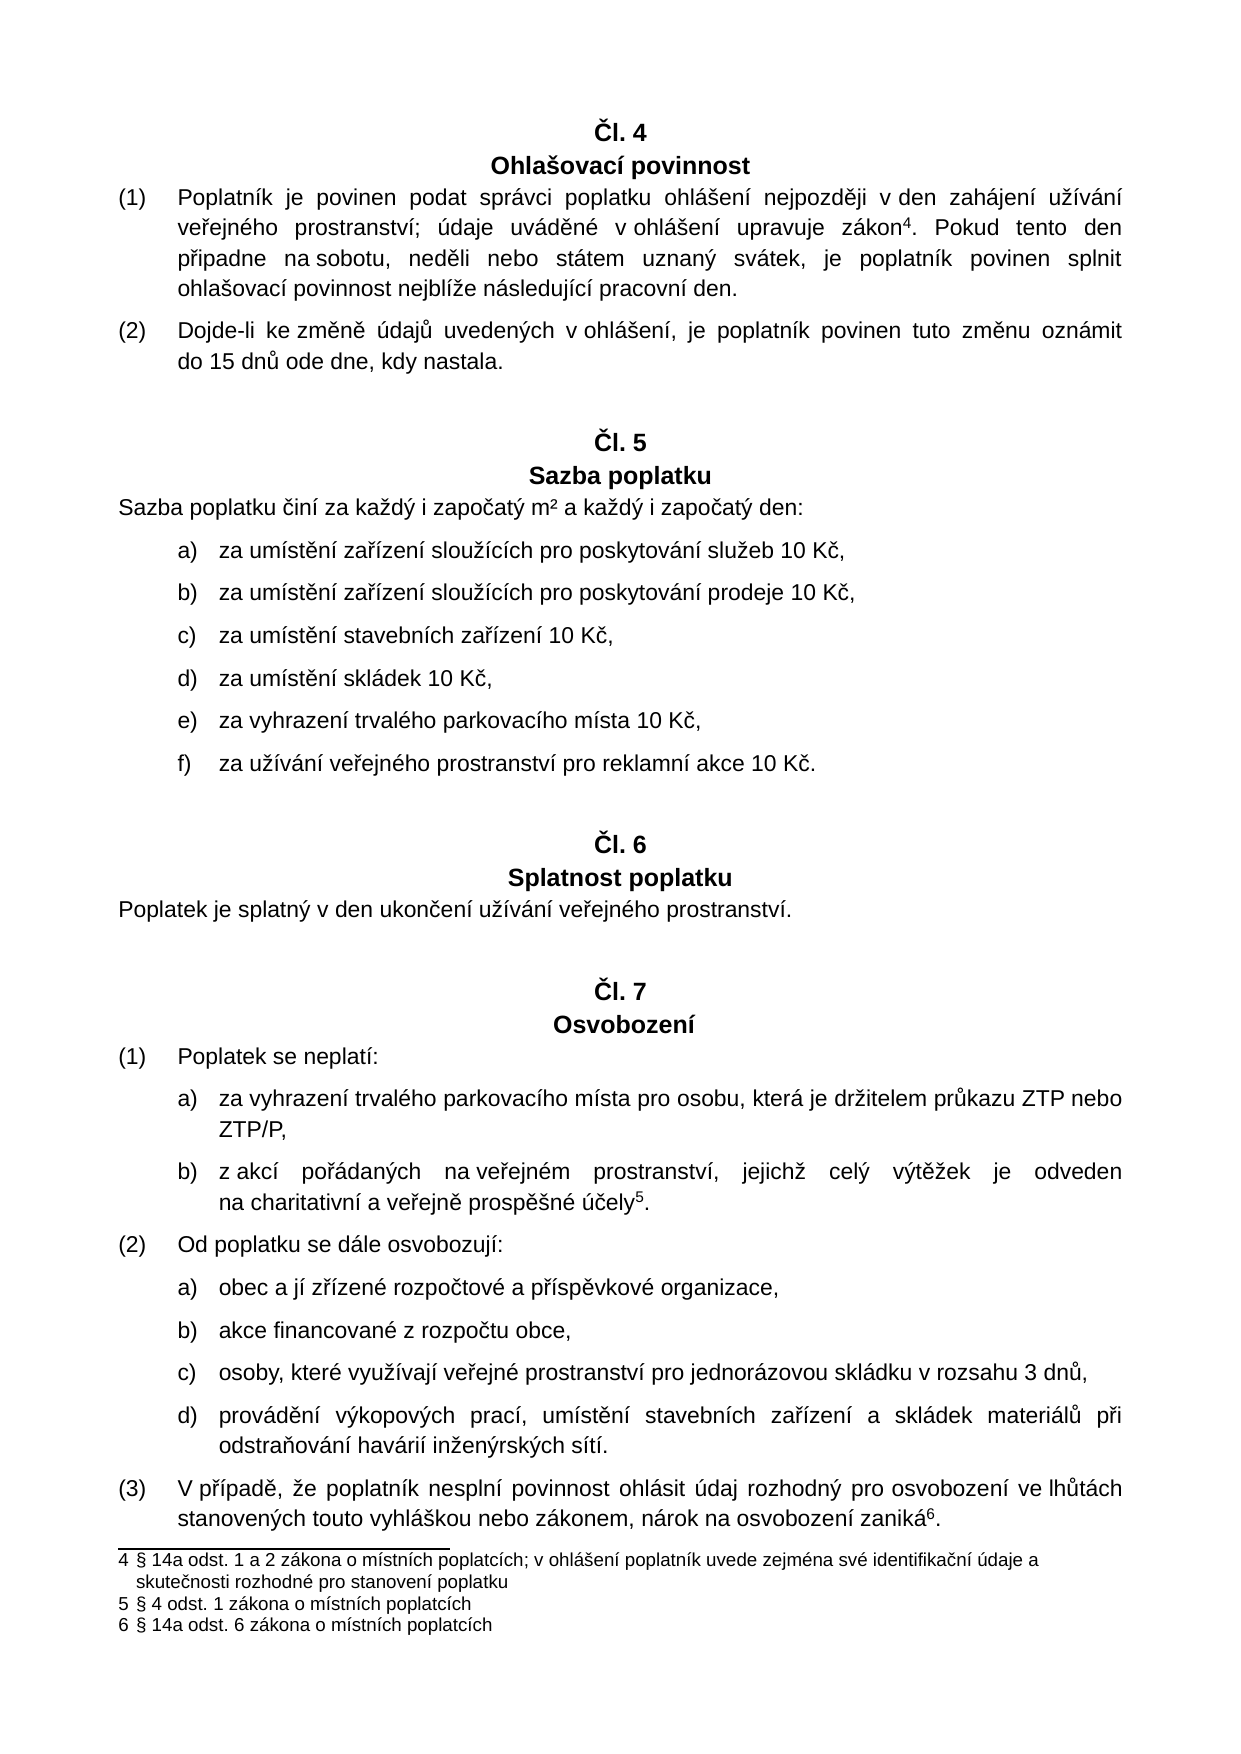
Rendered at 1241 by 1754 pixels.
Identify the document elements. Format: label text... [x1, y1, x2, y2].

list § 14a odst. 1 a 2 zákona o místních poplatcích; v ohlášení poplatník uvede zejména své identifikační údaje a skutečnosti rozhodné pro stanovení poplatku [118, 1549, 1122, 1592]
list § 4 odst. 1 zákona o místních poplatcích [118, 1592, 1122, 1614]
list za vyhrazení trvalého parkovacího místa 10 Kč, [177, 707, 1122, 734]
subtitle Čl. 4 Ohlašovací povinnost [118, 118, 1122, 180]
list § 14a odst. 6 zákona o místních poplatcích [118, 1614, 1122, 1635]
subtitle Čl. 6 Splatnost poplatku [118, 830, 1122, 892]
list za umístění zařízení sloužících pro poskytování služeb 10 Kč, [177, 537, 1122, 563]
list za vyhrazení trvalého parkovacího místa pro osobu, která je držitelem průkazu ZTP nebo ZTP/P, [177, 1085, 1122, 1142]
text Poplatek je splatný v den ukončení užívání veřejného prostranství. [118, 896, 1122, 923]
list za umístění skládek 10 Kč, [177, 665, 1122, 691]
list za užívání veřejného prostranství pro reklamní akce 10 Kč. [177, 750, 1122, 777]
list obec a jí zřízené rozpočtové a příspěvkové organizace, [177, 1274, 1122, 1300]
text Sazba poplatku činí za každý i započatý m² a každý i započatý den: [118, 494, 1122, 520]
list Dojde-li ke změně údajů uvedených v ohlášení, je poplatník povinen tuto změnu oznámit do 15 dnů ode dne, kdy nastala. [118, 317, 1122, 374]
subtitle Čl. 7 Osvobození [118, 977, 1122, 1038]
list provádění výkopových prací, umístění stavebních zařízení a skládek materiálů při odstraňování havárií inženýrských sítí. [177, 1402, 1122, 1459]
subtitle Čl. 5 Sazba poplatku [118, 428, 1122, 490]
list osoby, které využívají veřejné prostranství pro jednorázovou skládku v rozsahu 3 dnů, [177, 1359, 1122, 1386]
list Od poplatku se dále osvobozují: [118, 1231, 1122, 1258]
list Poplatek se neplatí: [118, 1043, 1122, 1069]
list akce financované z rozpočtu obce, [177, 1317, 1122, 1343]
list z akcí pořádaných na veřejném prostranství, jejichž celý výtěžek je odveden na charitativní a veřejně prospěšné účely. [177, 1158, 1122, 1215]
list Poplatník je povinen podat správci poplatku ohlášení nejpozději v den zahájení užívání veřejného prostranství; údaje uváděné v ohlášení upravuje zákon. Pokud tento den připadne na sobotu, neděli nebo státem uznaný svátek, je poplatník povinen splnit ohlašovací povinnost nejblíže následující pracovní den. [118, 184, 1122, 301]
list V případě, že poplatník nesplní povinnost ohlásit údaj rozhodný pro osvobození ve lhůtách stanovených touto vyhláškou nebo zákonem, nárok na osvobození zaniká. [118, 1475, 1122, 1532]
list za umístění zařízení sloužících pro poskytování prodeje 10 Kč, [177, 579, 1122, 606]
list za umístění stavebních zařízení 10 Kč, [177, 622, 1122, 648]
